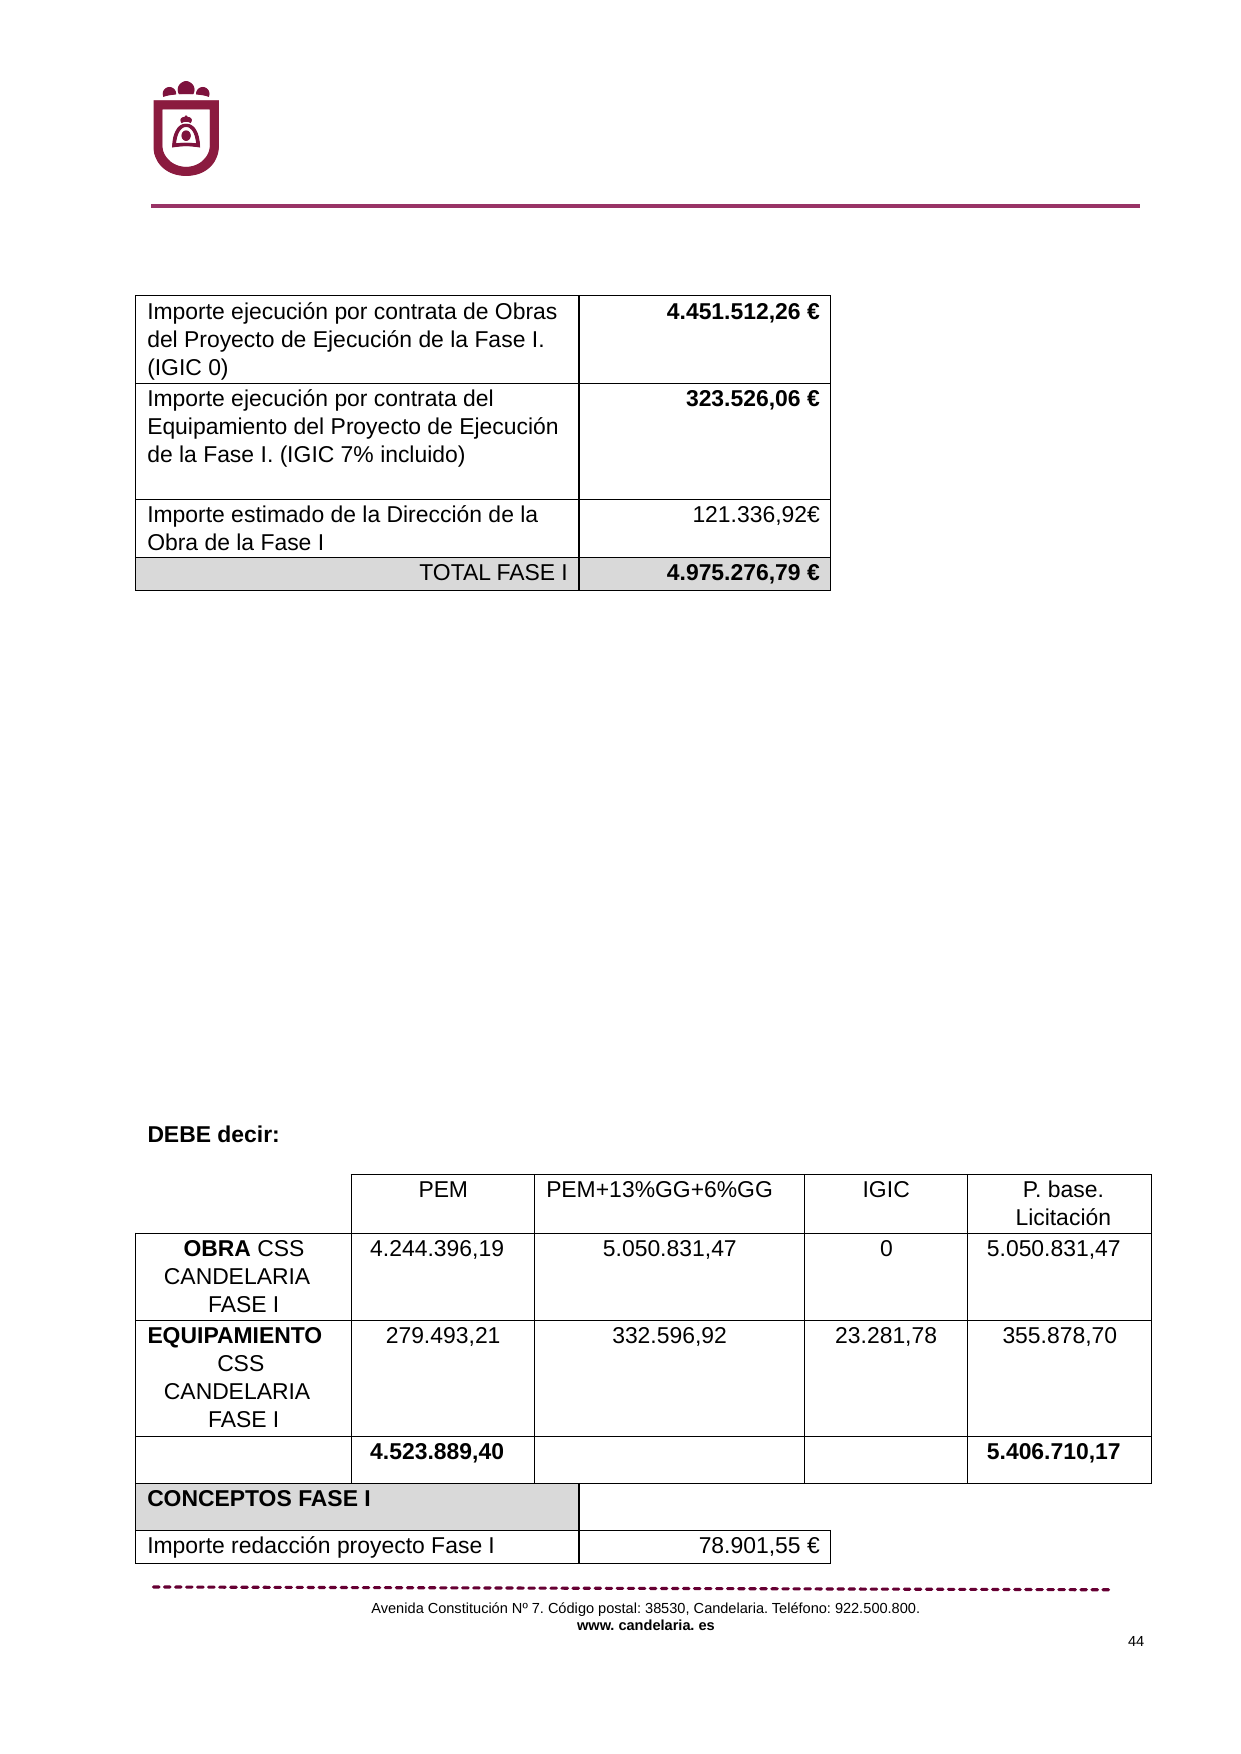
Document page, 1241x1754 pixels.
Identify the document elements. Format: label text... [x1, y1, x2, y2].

table_cell 78.901,55 € [580, 1531, 830, 1563]
text DEBE decir: [147, 1121, 1144, 1147]
table_cell 23.281,78 [805, 1321, 967, 1436]
table_header P. base. Licitación [968, 1175, 1151, 1233]
table_cell [831, 295, 967, 383]
table_cell Importe ejecución por contrata del Equipamiento del Proyecto de Ejecución de la Fase I. (IGIC 7% incluido) [136, 384, 578, 499]
table_cell 0 [805, 1234, 967, 1320]
table_cell EQUIPAMIENTO CSS CANDELARIA FASE I [136, 1321, 351, 1436]
table_cell [535, 1437, 804, 1483]
table_cell 4.451.512,26 € [580, 296, 830, 383]
table_cell [967, 1484, 1151, 1530]
table_cell OBRA CSS CANDELARIA FASE I [136, 1234, 351, 1320]
table_cell [136, 1437, 351, 1483]
table_header IGIC [805, 1175, 967, 1233]
table_cell [967, 499, 1151, 557]
table_header PEM+13%GG+6%GG [535, 1175, 804, 1233]
table_cell CONCEPTOS FASE I [136, 1484, 578, 1530]
table_cell Importe redacción proyecto Fase I [136, 1531, 578, 1563]
table_cell [831, 383, 967, 499]
table_cell 4.975.276,79 € [580, 558, 830, 590]
table_cell [831, 499, 967, 557]
table_cell 355.878,70 [968, 1321, 1151, 1436]
table_cell 4.244.396,19 [352, 1234, 534, 1320]
table_header PEM [352, 1175, 534, 1233]
table_cell [831, 557, 967, 590]
table_cell 279.493,21 [352, 1321, 534, 1436]
table_cell [967, 557, 1151, 590]
table_cell 4.523.889,40 [352, 1437, 534, 1483]
table_header [136, 1174, 351, 1233]
table_cell 5.050.831,47 [968, 1234, 1151, 1320]
table_cell [967, 1530, 1151, 1563]
table_cell [967, 295, 1151, 383]
table_cell TOTAL FASE I [136, 558, 578, 590]
table_cell 323.526,06 € [580, 384, 830, 499]
table_cell [805, 1437, 967, 1483]
table_cell 5.050.831,47 [535, 1234, 804, 1320]
table_cell 332.596,92 [535, 1321, 804, 1436]
table_cell [831, 1530, 967, 1563]
table_cell [831, 1484, 967, 1530]
table_cell 121.336,92€ [580, 500, 830, 557]
table_cell [967, 383, 1151, 499]
table_cell Importe ejecución por contrata de Obras del Proyecto de Ejecución de la Fase I. (IGIC 0) [136, 296, 578, 383]
table_cell 5.406.710,17 [968, 1437, 1151, 1483]
table_cell [580, 1484, 831, 1530]
table_cell Importe estimado de la Dirección de la Obra de la Fase I [136, 500, 578, 557]
